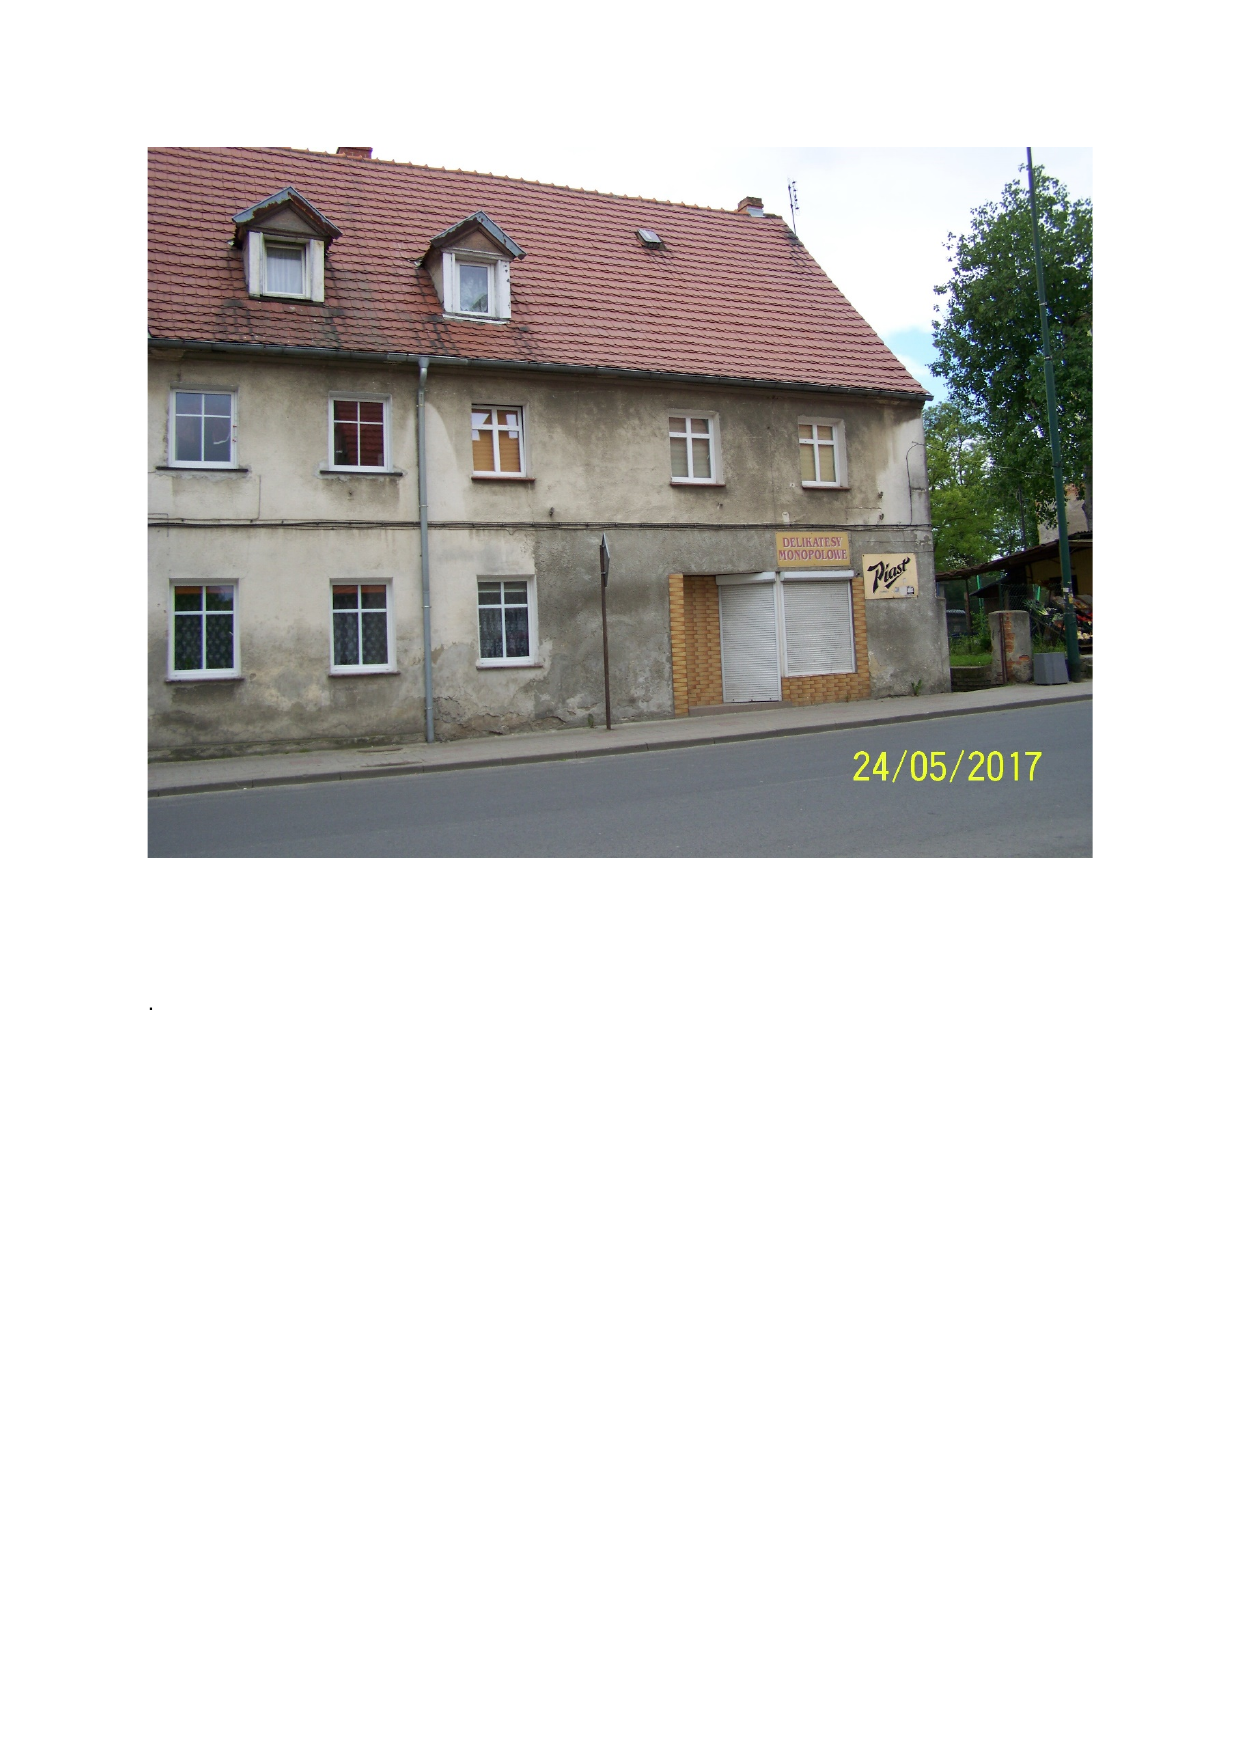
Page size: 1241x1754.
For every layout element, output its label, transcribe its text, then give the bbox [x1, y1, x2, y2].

text . [148, 989, 1093, 1015]
